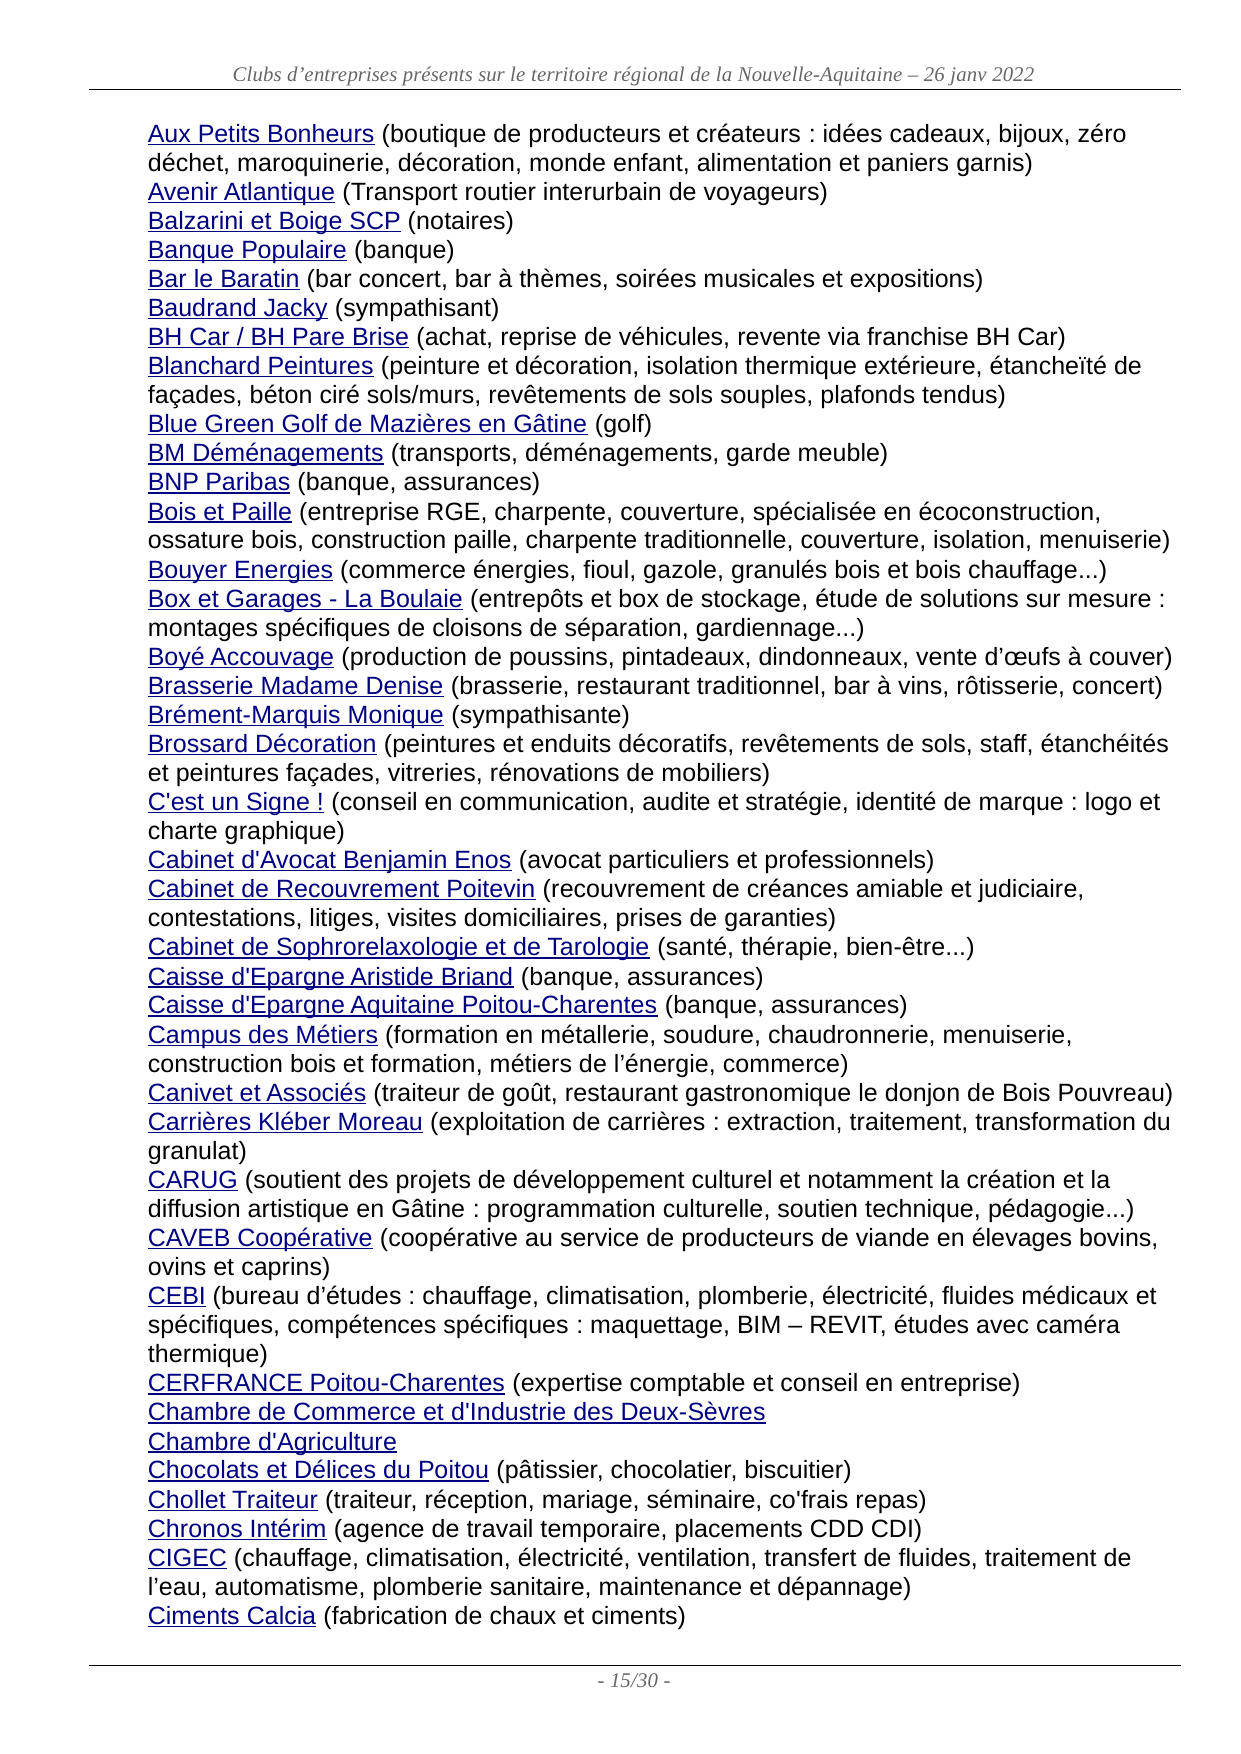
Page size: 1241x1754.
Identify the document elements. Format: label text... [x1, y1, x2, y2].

text Caisse d'Epargne Aristide Briand (banque, assurances) [148, 961, 1181, 990]
text Cabinet de Recouvrement Poitevin (recouvrement de créances amiable et judiciaire, contestations, litiges, visites domiciliaires, prises de garanties) [148, 874, 1181, 932]
text BNP Paribas (banque, assurances) [148, 467, 1181, 496]
text Brasserie Madame Denise (brasserie, restaurant traditionnel, bar à vins, rôtisserie, concert) [148, 671, 1181, 700]
text Chambre de Commerce et d'Industrie des Deux-Sèvres [148, 1397, 1181, 1426]
text Canivet et Associés (traiteur de goût, restaurant gastronomique le donjon de Bois Pouvreau) [148, 1078, 1181, 1107]
text Bois et Paille (entreprise RGE, charpente, couverture, spécialisée en écoconstruction, ossature bois, construction paille, charpente traditionnelle, couverture, isolation, menuiserie) Bouyer Energies (commerce énergies, fioul, gazole, granulés bois et bois chauffage...) [148, 496, 1181, 583]
text CEBI (bureau d’études : chauffage, climatisation, plomberie, électricité, fluides médicaux et spécifiques, compétences spécifiques : maquettage, BIM – REVIT, études avec caméra thermique) [148, 1281, 1181, 1368]
text Ciments Calcia (fabrication de chaux et ciments) [148, 1601, 1181, 1630]
text BM Déménagements (transports, déménagements, garde meuble) [148, 438, 1181, 467]
text Boyé Accouvage (production de poussins, pintadeaux, dindonneaux, vente d’œufs à couver) [148, 642, 1181, 671]
text Banque Populaire (banque) [148, 235, 1181, 264]
text Carrières Kléber Moreau (exploitation de carrières : extraction, traitement, transformation du granulat) CARUG (soutient des projets de développement culturel et notamment la création et la diffusion artistique en Gâtine : programmation culturelle, soutien technique, pédagogie...) [148, 1107, 1181, 1223]
text Campus des Métiers (formation en métallerie, soudure, chaudronnerie, menuiserie, construction bois et formation, métiers de l’énergie, commerce) [148, 1019, 1181, 1078]
text Chocolats et Délices du Poitou (pâtissier, chocolatier, biscuitier) [148, 1455, 1181, 1484]
text BH Car / BH Pare Brise (achat, reprise de véhicules, revente via franchise BH Car) [148, 322, 1181, 351]
text Chambre d'Agriculture [148, 1426, 1181, 1455]
text Cabinet d'Avocat Benjamin Enos (avocat particuliers et professionnels) [148, 845, 1181, 874]
text Bar le Baratin (bar concert, bar à thèmes, soirées musicales et expositions) [148, 264, 1181, 293]
text Balzarini et Boige SCP (notaires) [148, 206, 1181, 235]
text CAVEB Coopérative (coopérative au service de producteurs de viande en élevages bovins, ovins et caprins) [148, 1223, 1181, 1281]
text Brément-Marquis Monique (sympathisante) [148, 700, 1181, 729]
text Avenir Atlantique (Transport routier interurbain de voyageurs) [148, 177, 1181, 206]
text Caisse d'Epargne Aquitaine Poitou-Charentes (banque, assurances) [148, 990, 1181, 1019]
text CERFRANCE Poitou-Charentes (expertise comptable et conseil en entreprise) [148, 1368, 1181, 1397]
text Box et Garages - La Boulaie (entrepôts et box de stockage, étude de solutions sur mesure : montages spécifiques de cloisons de séparation, gardiennage...) [148, 583, 1181, 642]
text Brossard Décoration (peintures et enduits décoratifs, revêtements de sols, staff, étanchéités et peintures façades, vitreries, rénovations de mobiliers) [148, 729, 1181, 787]
text Cabinet de Sophrorelaxologie et de Tarologie (santé, thérapie, bien-être...) [148, 932, 1181, 961]
text Chollet Traiteur (traiteur, réception, mariage, séminaire, co'frais repas) [148, 1484, 1181, 1513]
text CIGEC (chauffage, climatisation, électricité, ventilation, transfert de fluides, traitement de l’eau, automatisme, plomberie sanitaire, maintenance et dépannage) [148, 1543, 1181, 1601]
text Blue Green Golf de Mazières en Gâtine (golf) [148, 409, 1181, 438]
text Baudrand Jacky (sympathisant) [148, 293, 1181, 322]
text Blanchard Peintures (peinture et décoration, isolation thermique extérieure, étancheïté de façades, béton ciré sols/murs, revêtements de sols souples, plafonds tendus) [148, 351, 1181, 409]
text Chronos Intérim (agence de travail temporaire, placements CDD CDI) [148, 1513, 1181, 1543]
text C'est un Signe ! (conseil en communication, audite et stratégie, identité de marque : logo et charte graphique) [148, 787, 1181, 845]
text Aux Petits Bonheurs (boutique de producteurs et créateurs : idées cadeaux, bijoux, zéro déchet, maroquinerie, décoration, monde enfant, alimentation et paniers garnis) [148, 118, 1181, 177]
